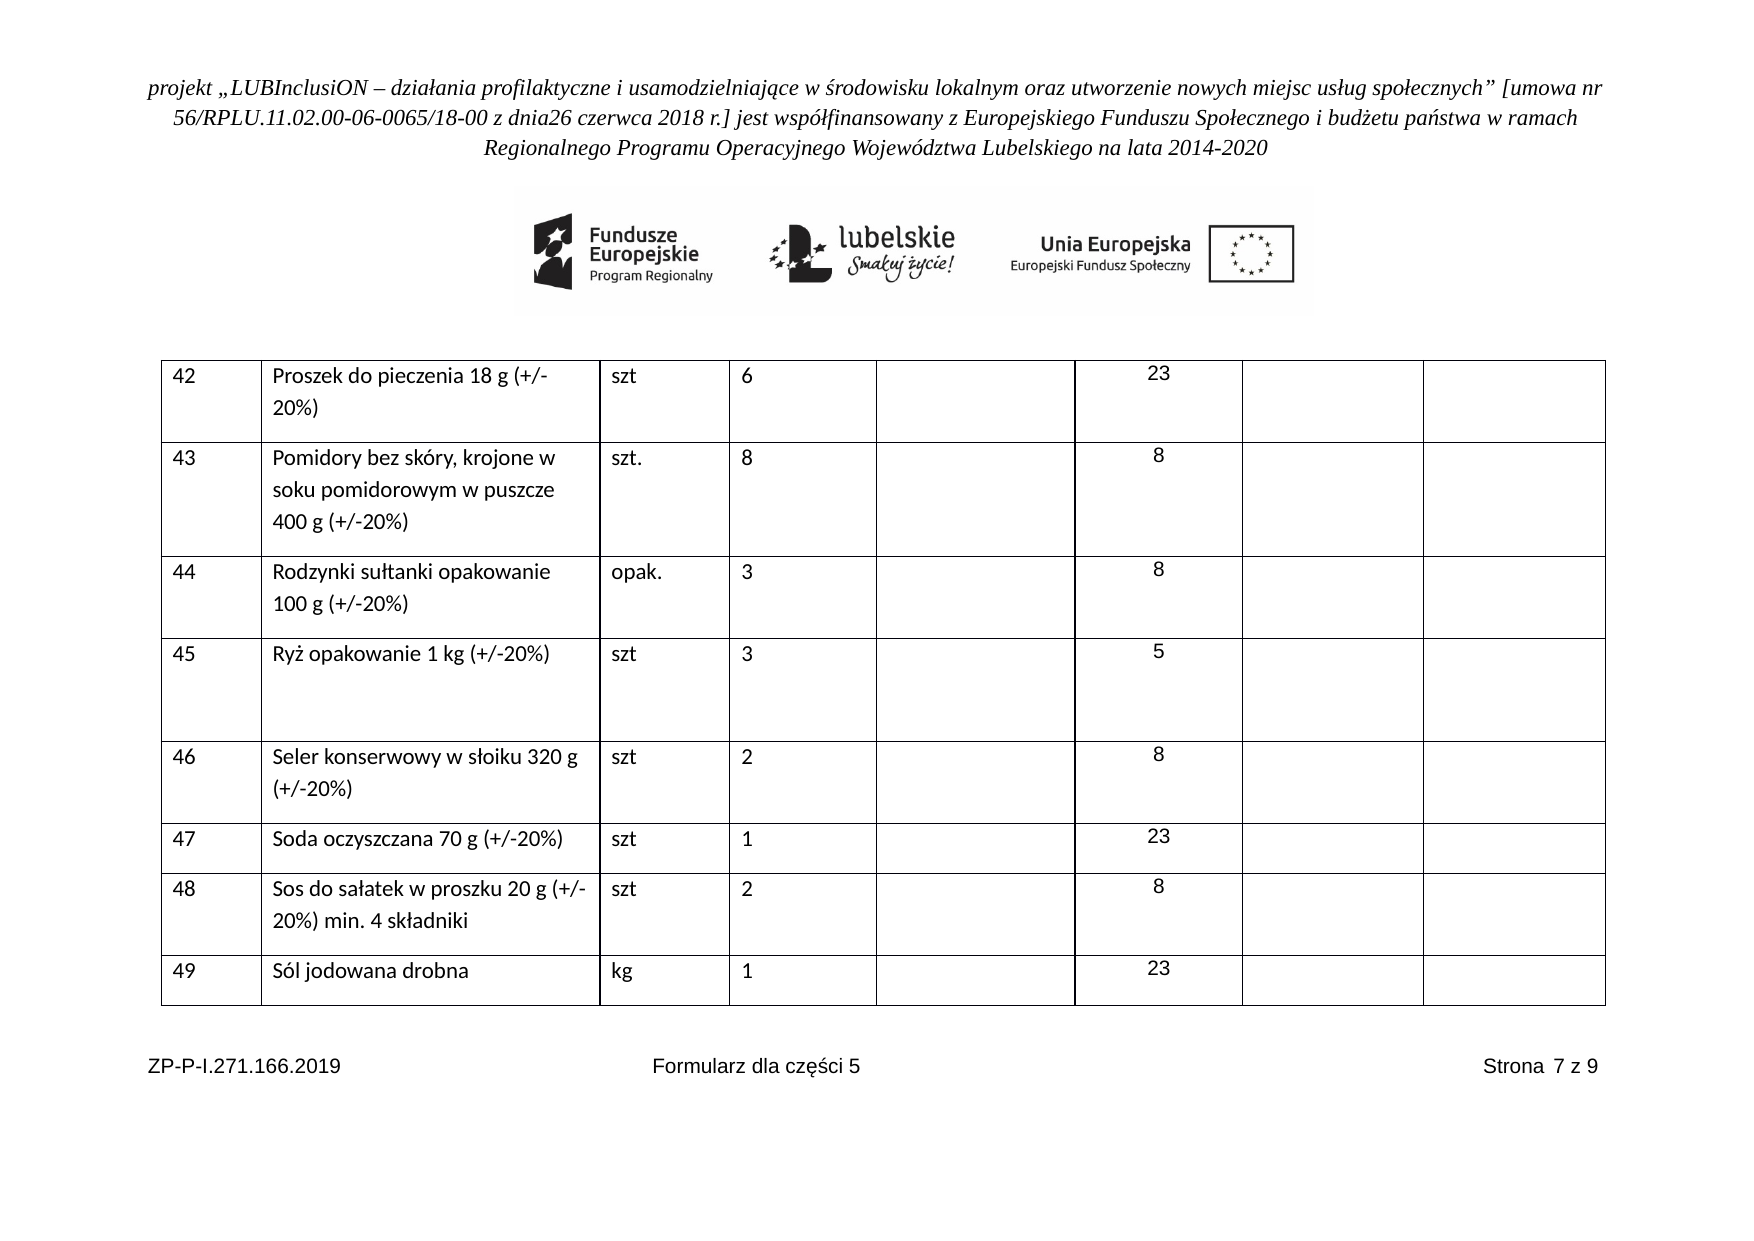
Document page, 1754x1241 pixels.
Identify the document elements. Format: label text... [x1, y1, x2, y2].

table_cell 44 [162, 557, 261, 638]
table_cell [1243, 557, 1423, 638]
table_cell 8 [1076, 557, 1242, 638]
table_cell [877, 742, 1074, 823]
table_cell 23 [1076, 361, 1242, 442]
table_cell [1424, 824, 1605, 873]
table_cell 8 [1076, 443, 1242, 556]
table_cell [877, 361, 1074, 442]
table_cell [1424, 742, 1605, 823]
table_cell 2 [730, 874, 876, 955]
table_cell [1424, 361, 1605, 442]
table_cell 3 [730, 557, 876, 638]
table_cell szt [601, 742, 729, 823]
table_cell 8 [1076, 874, 1242, 955]
table_cell szt [601, 639, 729, 741]
table_cell szt [601, 874, 729, 955]
table_cell 23 [1076, 824, 1242, 873]
table_cell 1 [730, 956, 876, 1005]
table_cell Sól jodowana drobna [262, 956, 599, 1005]
table_cell [1243, 874, 1423, 955]
table_cell [1243, 824, 1423, 873]
table_cell [877, 443, 1074, 556]
table_cell [1243, 639, 1423, 741]
table_cell opak. [601, 557, 729, 638]
table_cell [1243, 742, 1423, 823]
table_cell szt. [601, 443, 729, 556]
table_cell [1243, 361, 1423, 442]
table_cell [1424, 443, 1605, 556]
table_cell Proszek do pieczenia 18 g (+/-20%) [262, 361, 599, 442]
table_cell 8 [730, 443, 876, 556]
table_cell [1243, 956, 1423, 1005]
table_cell 23 [1076, 956, 1242, 1005]
table_cell [877, 639, 1074, 741]
table_cell kg [601, 956, 729, 1005]
table_cell 6 [730, 361, 876, 442]
table_cell szt [601, 824, 729, 873]
table_cell [877, 874, 1074, 955]
table_cell 46 [162, 742, 261, 823]
table_cell [1424, 956, 1605, 1005]
table_cell 3 [730, 639, 876, 741]
table_cell szt [601, 361, 729, 442]
table_cell [1424, 557, 1605, 638]
table_cell 42 [162, 361, 261, 442]
table_cell 49 [162, 956, 261, 1005]
table_cell [877, 956, 1074, 1005]
table_cell 2 [730, 742, 876, 823]
table_cell [877, 557, 1074, 638]
table_cell 43 [162, 443, 261, 556]
table_cell 8 [1076, 742, 1242, 823]
table_cell 48 [162, 874, 261, 955]
table_cell Sos do sałatek w proszku 20 g (+/-20%) min. 4 składniki [262, 874, 599, 955]
table_cell Seler konserwowy w słoiku 320 g (+/-20%) [262, 742, 599, 823]
table_cell [1243, 443, 1423, 556]
table_cell Rodzynki sułtanki opakowanie 100 g (+/-20%) [262, 557, 599, 638]
table_cell Ryż opakowanie 1 kg (+/-20%) [262, 639, 599, 741]
table_cell 1 [730, 824, 876, 873]
table_cell [1424, 874, 1605, 955]
table_cell [877, 824, 1074, 873]
table_cell 47 [162, 824, 261, 873]
table_cell Pomidory bez skóry, krojone w soku pomidorowym w puszcze 400 g (+/-20%) [262, 443, 599, 556]
table_cell [1424, 639, 1605, 741]
table_cell 5 [1076, 639, 1242, 741]
table_cell Soda oczyszczana 70 g (+/-20%) [262, 824, 599, 873]
table_cell 45 [162, 639, 261, 741]
picture [513, 186, 1314, 316]
